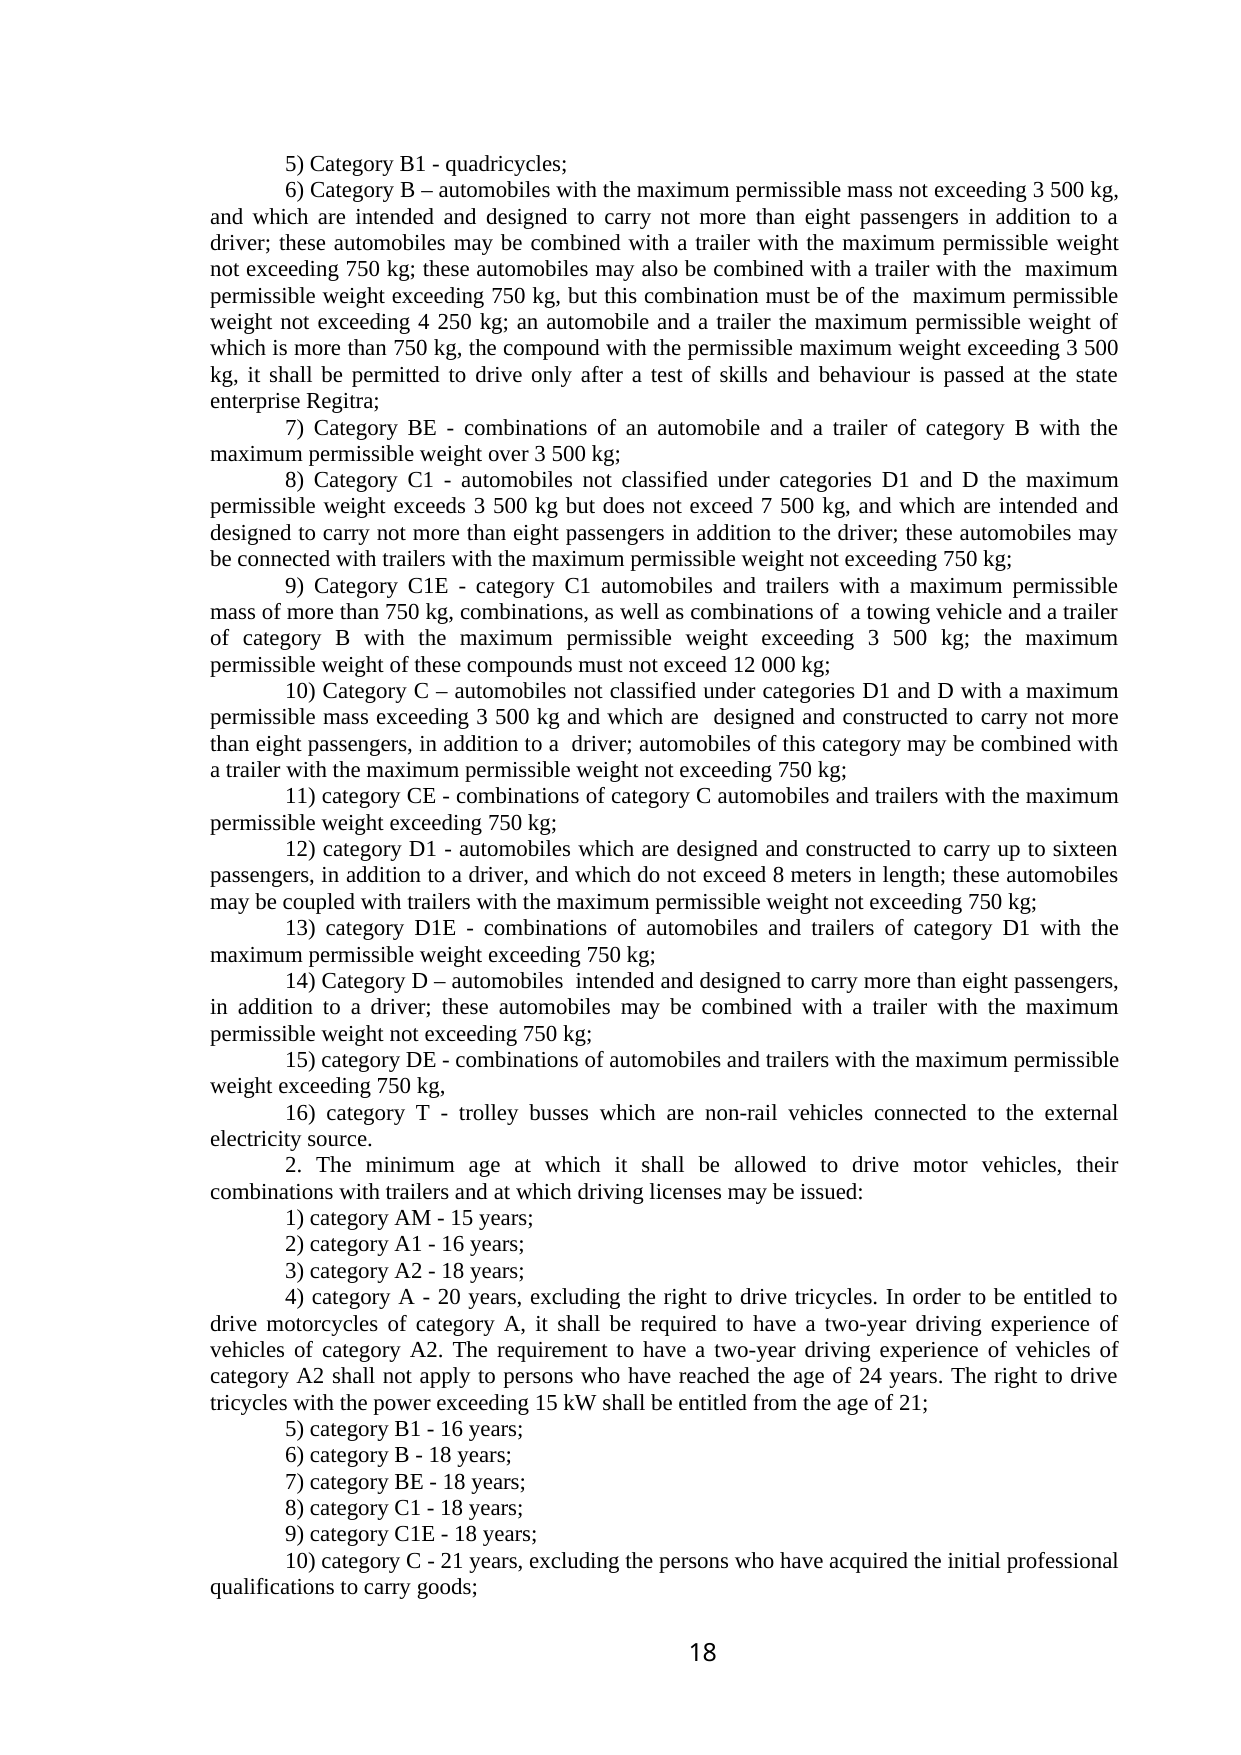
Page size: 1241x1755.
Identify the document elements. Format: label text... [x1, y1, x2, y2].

text 6) category B - 18 years; [210, 1441, 1120, 1468]
text 5) category B1 - 16 years; [210, 1415, 1120, 1441]
text 2. The minimum age at which it shall be allowed to drive motor vehicles, their combinations with trailers and at which driving licenses may be issued: [210, 1151, 1120, 1204]
text 5) Category B1 - quadricycles; [210, 150, 1120, 176]
text 10) Category C – automobiles not classified under categories D1 and D with a maximum permissible mass exceeding 3 500 kg and which are designed and constructed to carry not more than eight passengers, in addition to a driver; automobiles of this category may be combined with a trailer with the maximum permissible weight not exceeding 750 kg; [210, 677, 1120, 782]
text 16) category T - trolley busses which are non-rail vehicles connected to the external electricity source. [210, 1099, 1120, 1151]
text 14) Category D – automobiles intended and designed to carry more than eight passengers, in addition to a driver; these automobiles may be combined with a trailer with the maximum permissible weight not exceeding 750 kg; [210, 967, 1120, 1046]
text 9) category C1E - 18 years; [210, 1520, 1120, 1547]
text 9) Category C1E - category C1 automobiles and trailers with a maximum permissible mass of more than 750 kg, combinations, as well as combinations of a towing vehicle and a trailer of category B with the maximum permissible weight exceeding 3 500 kg; the maximum permissible weight of these compounds must not exceed 12 000 kg; [210, 572, 1120, 677]
text 15) category DE - combinations of automobiles and trailers with the maximum permissible weight exceeding 750 kg, [210, 1046, 1120, 1099]
text 13) category D1E - combinations of automobiles and trailers of category D1 with the maximum permissible weight exceeding 750 kg; [210, 914, 1120, 967]
text 8) Category C1 - automobiles not classified under categories D1 and D the maximum permissible weight exceeds 3 500 kg but does not exceed 7 500 kg, and which are intended and designed to carry not more than eight passengers in addition to the driver; these automobiles may be connected with trailers with the maximum permissible weight not exceeding 750 kg; [210, 466, 1120, 572]
text 11) category CE - combinations of category C automobiles and trailers with the maximum permissible weight exceeding 750 kg; [210, 782, 1120, 835]
text 4) category A - 20 years, excluding the right to drive tricycles. In order to be entitled to drive motorcycles of category A, it shall be required to have a two-year driving experience of vehicles of category A2. The requirement to have a two-year driving experience of vehicles of category A2 shall not apply to persons who have reached the age of 24 years. The right to drive tricycles with the power exceeding 15 kW shall be entitled from the age of 21; [210, 1283, 1120, 1415]
text 2) category A1 - 16 years; [210, 1231, 1120, 1257]
text 1) category AM - 15 years; [210, 1204, 1120, 1231]
text 7) Category BE - combinations of an automobile and a trailer of category B with the maximum permissible weight over 3 500 kg; [210, 413, 1120, 466]
text 7) category BE - 18 years; [210, 1468, 1120, 1494]
text 10) category C - 21 years, excluding the persons who have acquired the initial professional qualifications to carry goods; [210, 1547, 1120, 1599]
text 12) category D1 - automobiles which are designed and constructed to carry up to sixteen passengers, in addition to a driver, and which do not exceed 8 meters in length; these automobiles may be coupled with trailers with the maximum permissible weight not exceeding 750 kg; [210, 835, 1120, 914]
text 3) category A2 - 18 years; [210, 1257, 1120, 1283]
text 8) category C1 - 18 years; [210, 1494, 1120, 1520]
text 6) Category B – automobiles with the maximum permissible mass not exceeding 3 500 kg, and which are intended and designed to carry not more than eight passengers in addition to a driver; these automobiles may be combined with a trailer with the maximum permissible weight not exceeding 750 kg; these automobiles may also be combined with a trailer with the maximum permissible weight exceeding 750 kg, but this combination must be of the maximum permissible weight not exceeding 4 250 kg; an automobile and a trailer the maximum permissible weight of which is more than 750 kg, the compound with the permissible maximum weight exceeding 3 500 kg, it shall be permitted to drive only after a test of skills and behaviour is passed at the state enterprise Regitra; [210, 176, 1120, 413]
